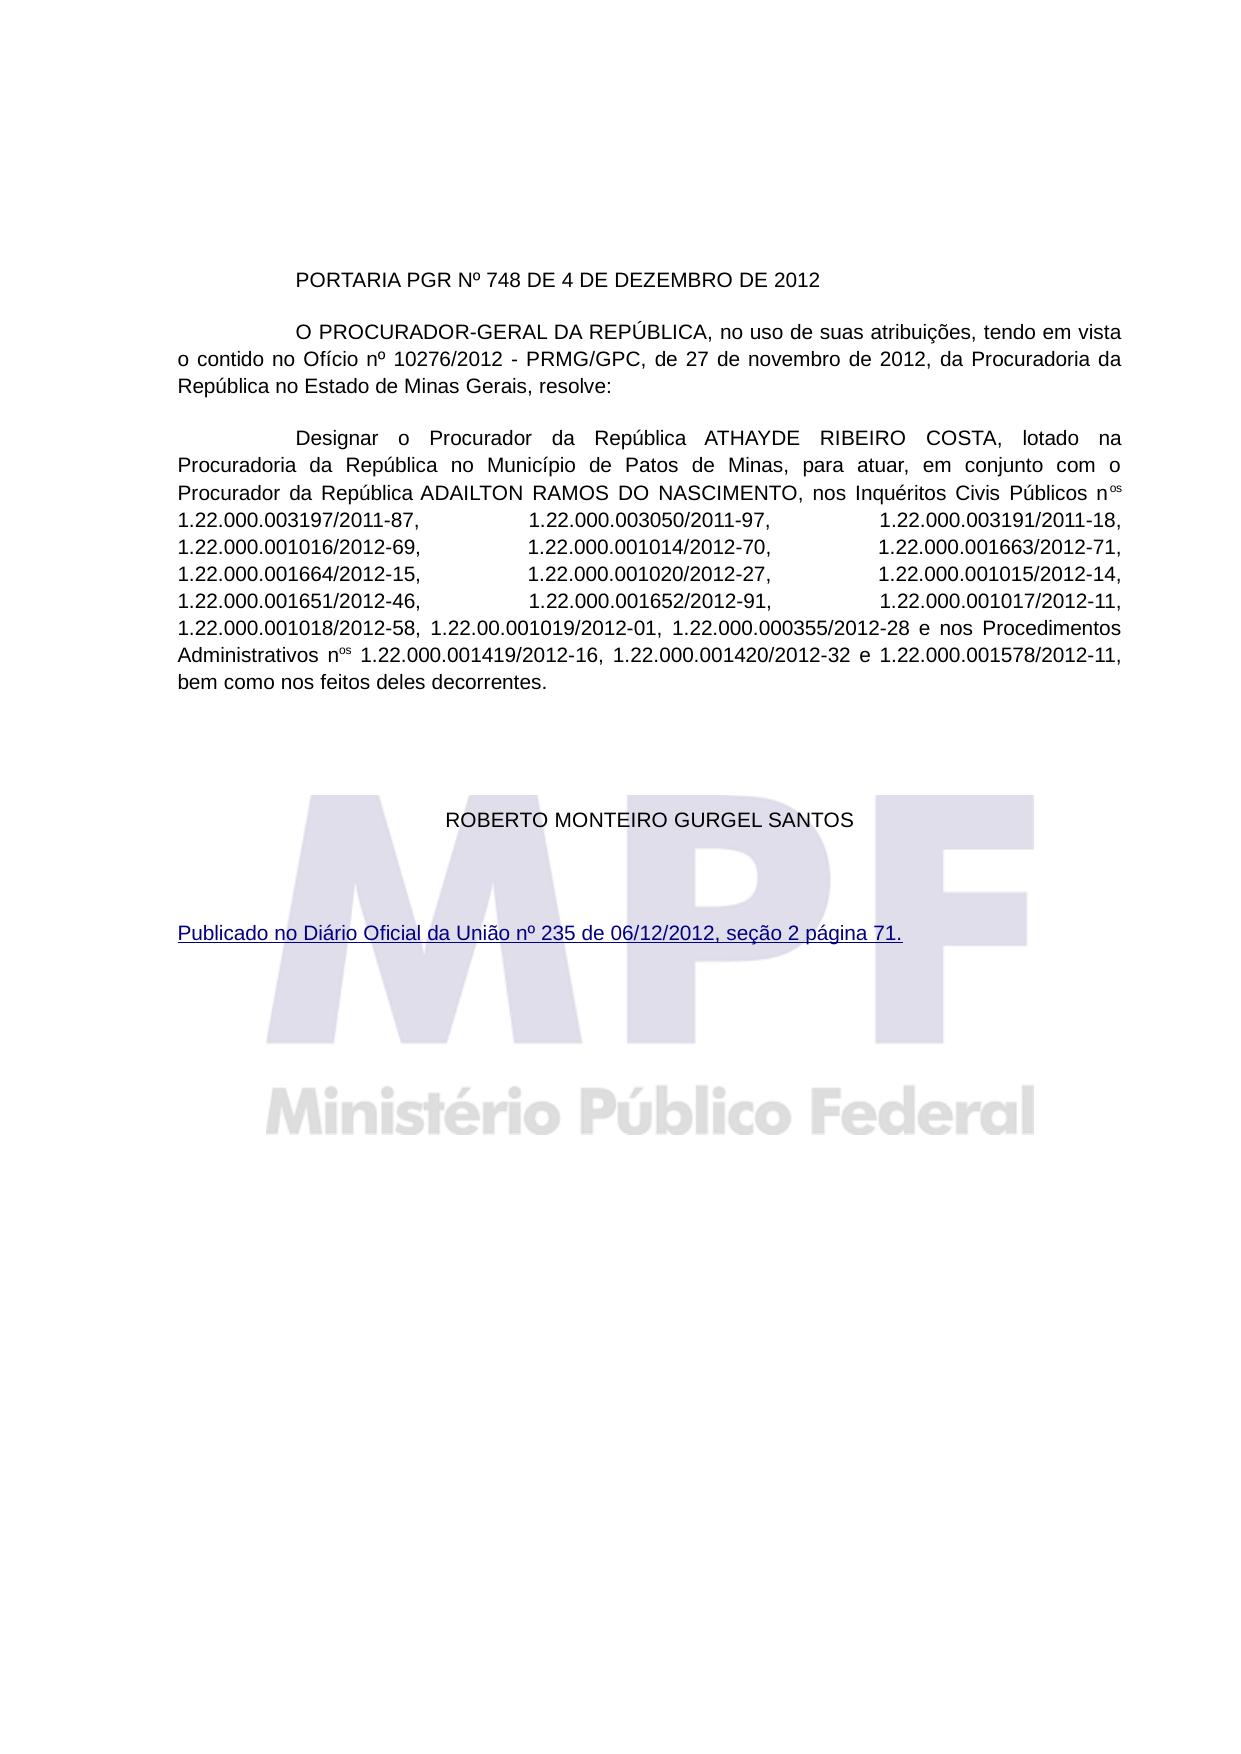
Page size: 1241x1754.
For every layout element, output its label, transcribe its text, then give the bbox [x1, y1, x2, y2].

text Publicado no Diário Oficial da União nº 235 de 06/12/2012, seção 2 página 71. [177, 921, 1122, 945]
picture [266, 795, 1034, 808]
text PORTARIA PGR Nº 748 DE 4 DE DEZEMBRO DE 2012 [177, 266, 1122, 293]
text ROBERTO MONTEIRO GURGEL SANTOS [177, 808, 1122, 832]
picture [266, 832, 1034, 921]
picture [266, 945, 1034, 1136]
text Designar o Procurador da República ATHAYDE RIBEIRO COSTA, lotado na Procuradoria da República no Município de Patos de Minas, para atuar, em conjunto com o Procurador da República ADAILTON RAMOS DO NASCIMENTO, nos Inquéritos Civis Públicos nos 1.22.000.003197/2011-87, 1.22.000.003050/2011-97, 1.22.000.003191/2011-18, 1.22.000.001016/2012-69, 1.22.000.001014/2012-70, 1.22.000.001663/2012-71, 1.22.000.001664/2012-15, 1.22.000.001020/2012-27, 1.22.000.001015/2012-14, 1.22.000.001651/2012-46, 1.22.000.001652/2012-91, 1.22.000.001017/2012-11, 1.22.000.001018/2012-58, 1.22.00.001019/2012-01, 1.22.000.000355/2012-28 e nos Procedimentos Administrativos nos 1.22.000.001419/2012-16, 1.22.000.001420/2012-32 e 1.22.000.001578/2012-11, bem como nos feitos deles decorrentes. [177, 424, 1122, 695]
text O PROCURADOR-GERAL DA REPÚBLICA, no uso de suas atribuições, tendo em vista o contido no Ofício nº 10276/2012 - PRMG/GPC, de 27 de novembro de 2012, da Procuradoria da República no Estado de Minas Gerais, resolve: [177, 318, 1122, 399]
